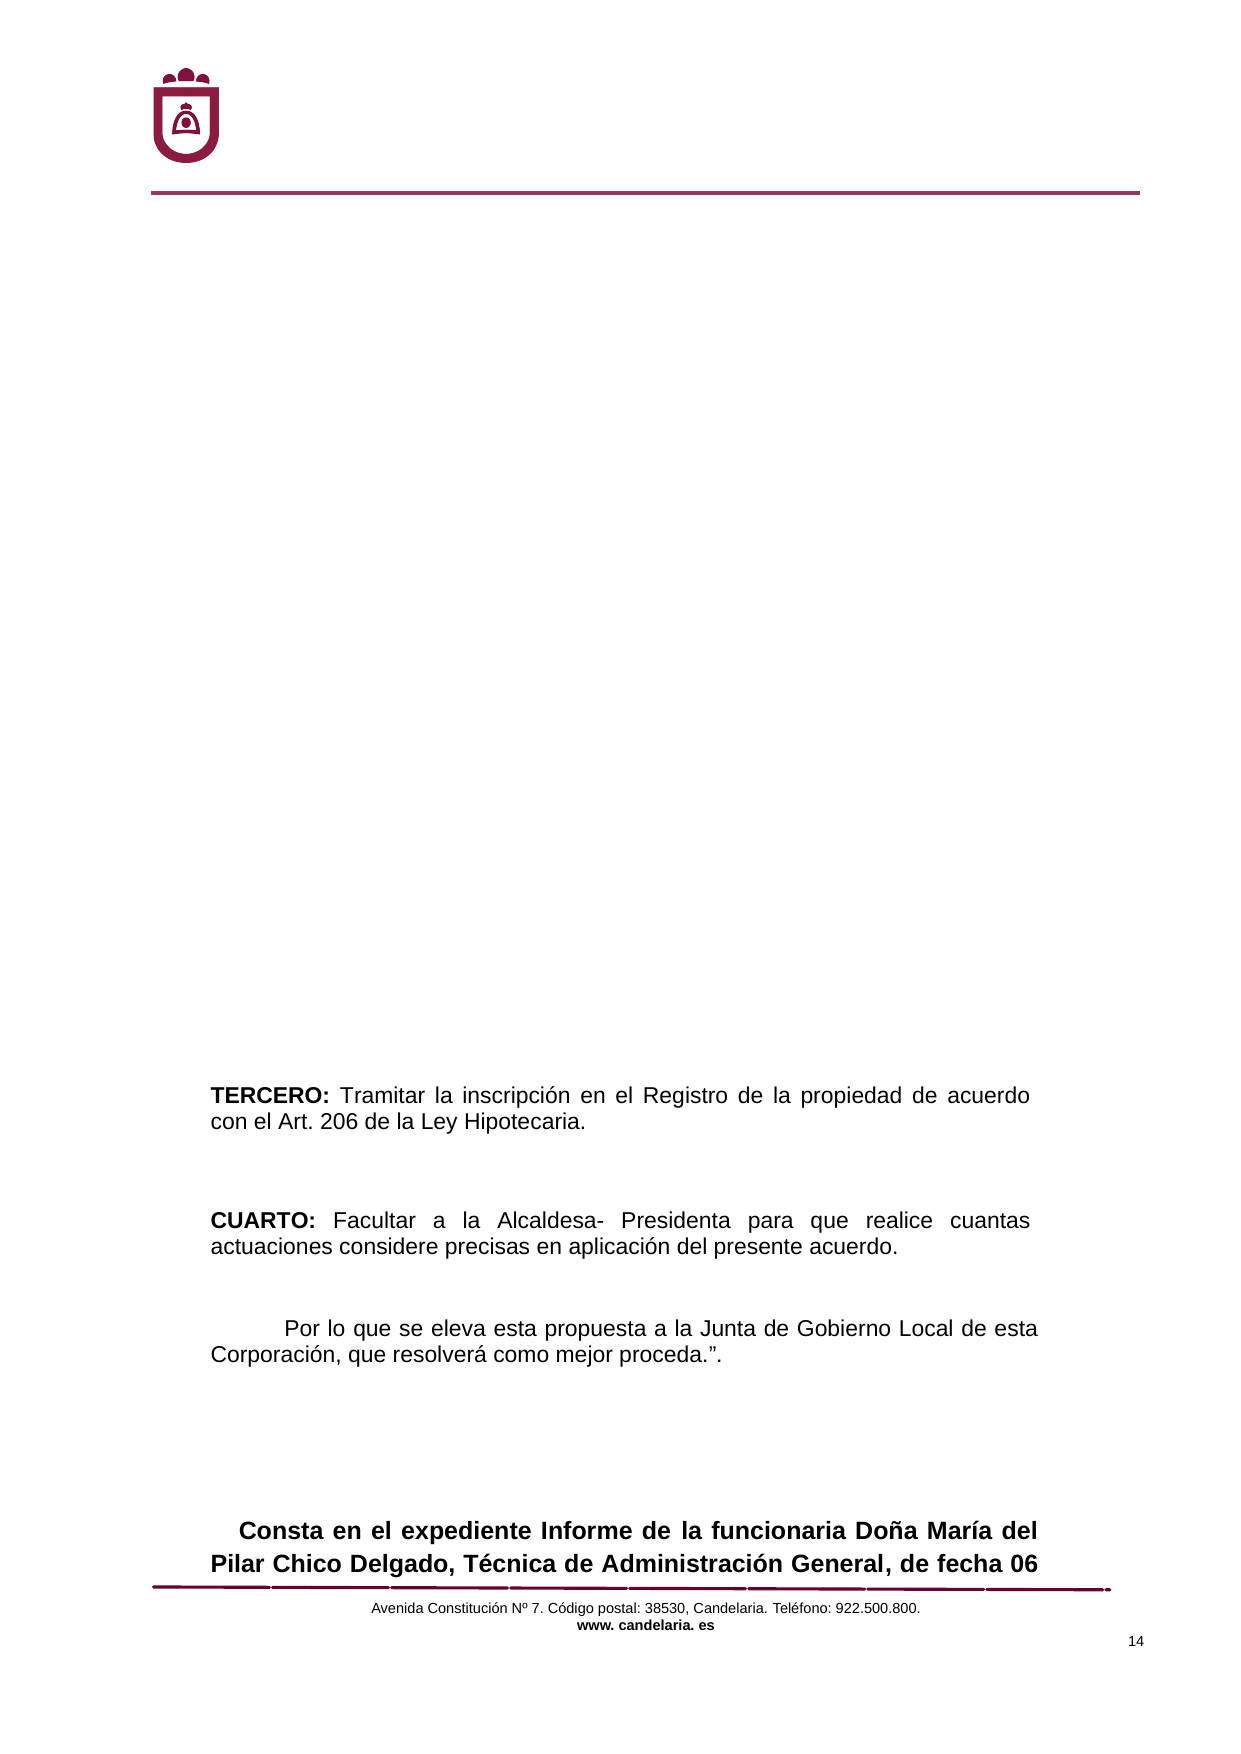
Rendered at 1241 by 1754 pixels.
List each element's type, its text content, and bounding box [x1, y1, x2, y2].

text CUARTO: Facultar a la Alcaldesa- Presidenta para que realice cuantas actuaciones considere precisas en aplicación del presente acuerdo. [210, 1207, 1031, 1259]
text Consta en el expediente Informe de la funcionaria Doña María del Pilar Chico Delgado, Técnica de Administración General, de fecha 06 [210, 1516, 1038, 1578]
text Por lo que se eleva esta propuesta a la Junta de Gobierno Local de esta Corporación, que resolverá como mejor proceda.”. [210, 1315, 1038, 1367]
text TERCERO: Tramitar la inscripción en el Registro de la propiedad de acuerdo con el Art. 206 de la Ley Hipotecaria. [210, 1082, 1031, 1135]
